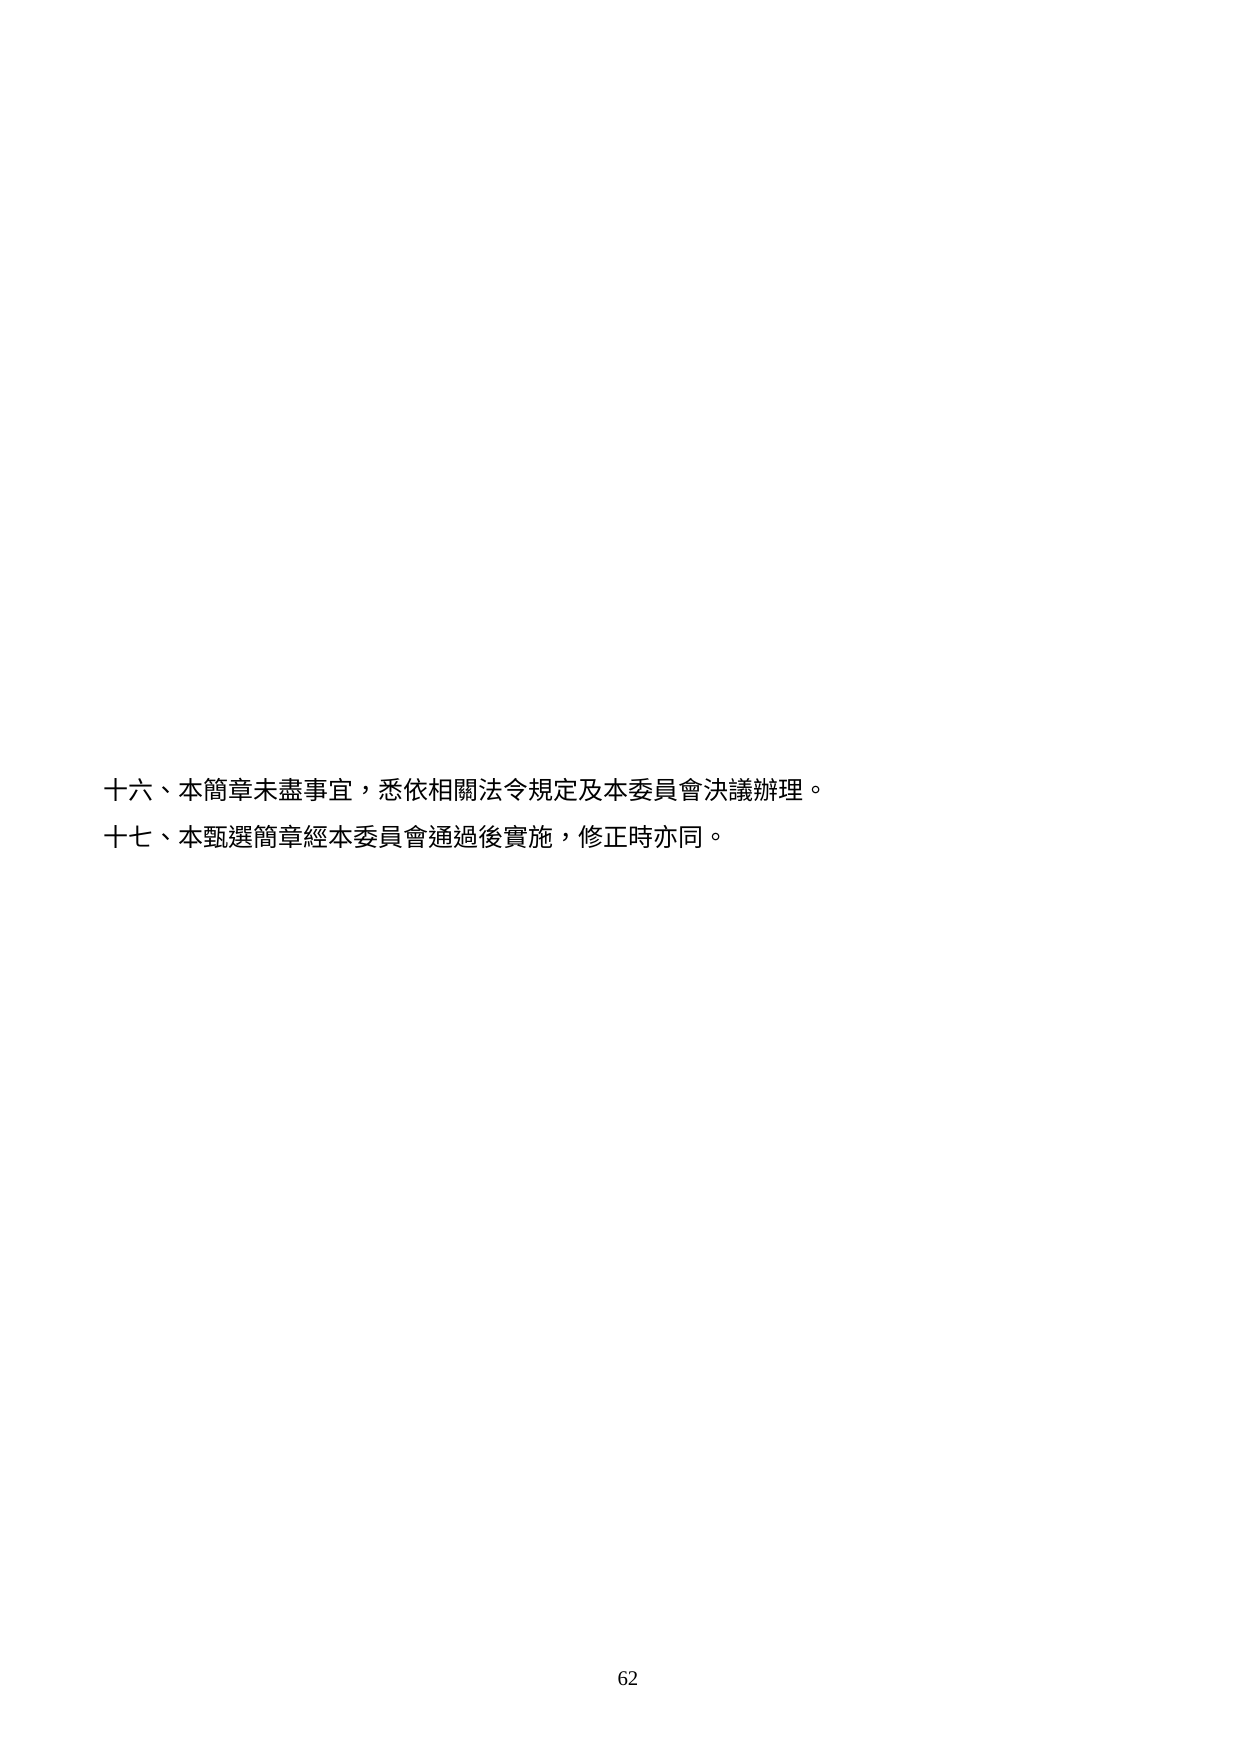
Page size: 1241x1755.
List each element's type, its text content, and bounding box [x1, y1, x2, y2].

text 十七、本甄選簡章經本委員會通過後實施，修正時亦同。 [103, 818, 1152, 854]
text 十六、本簡章未盡事宜，悉依相關法令規定及本委員會決議辦理。 [103, 770, 1152, 806]
